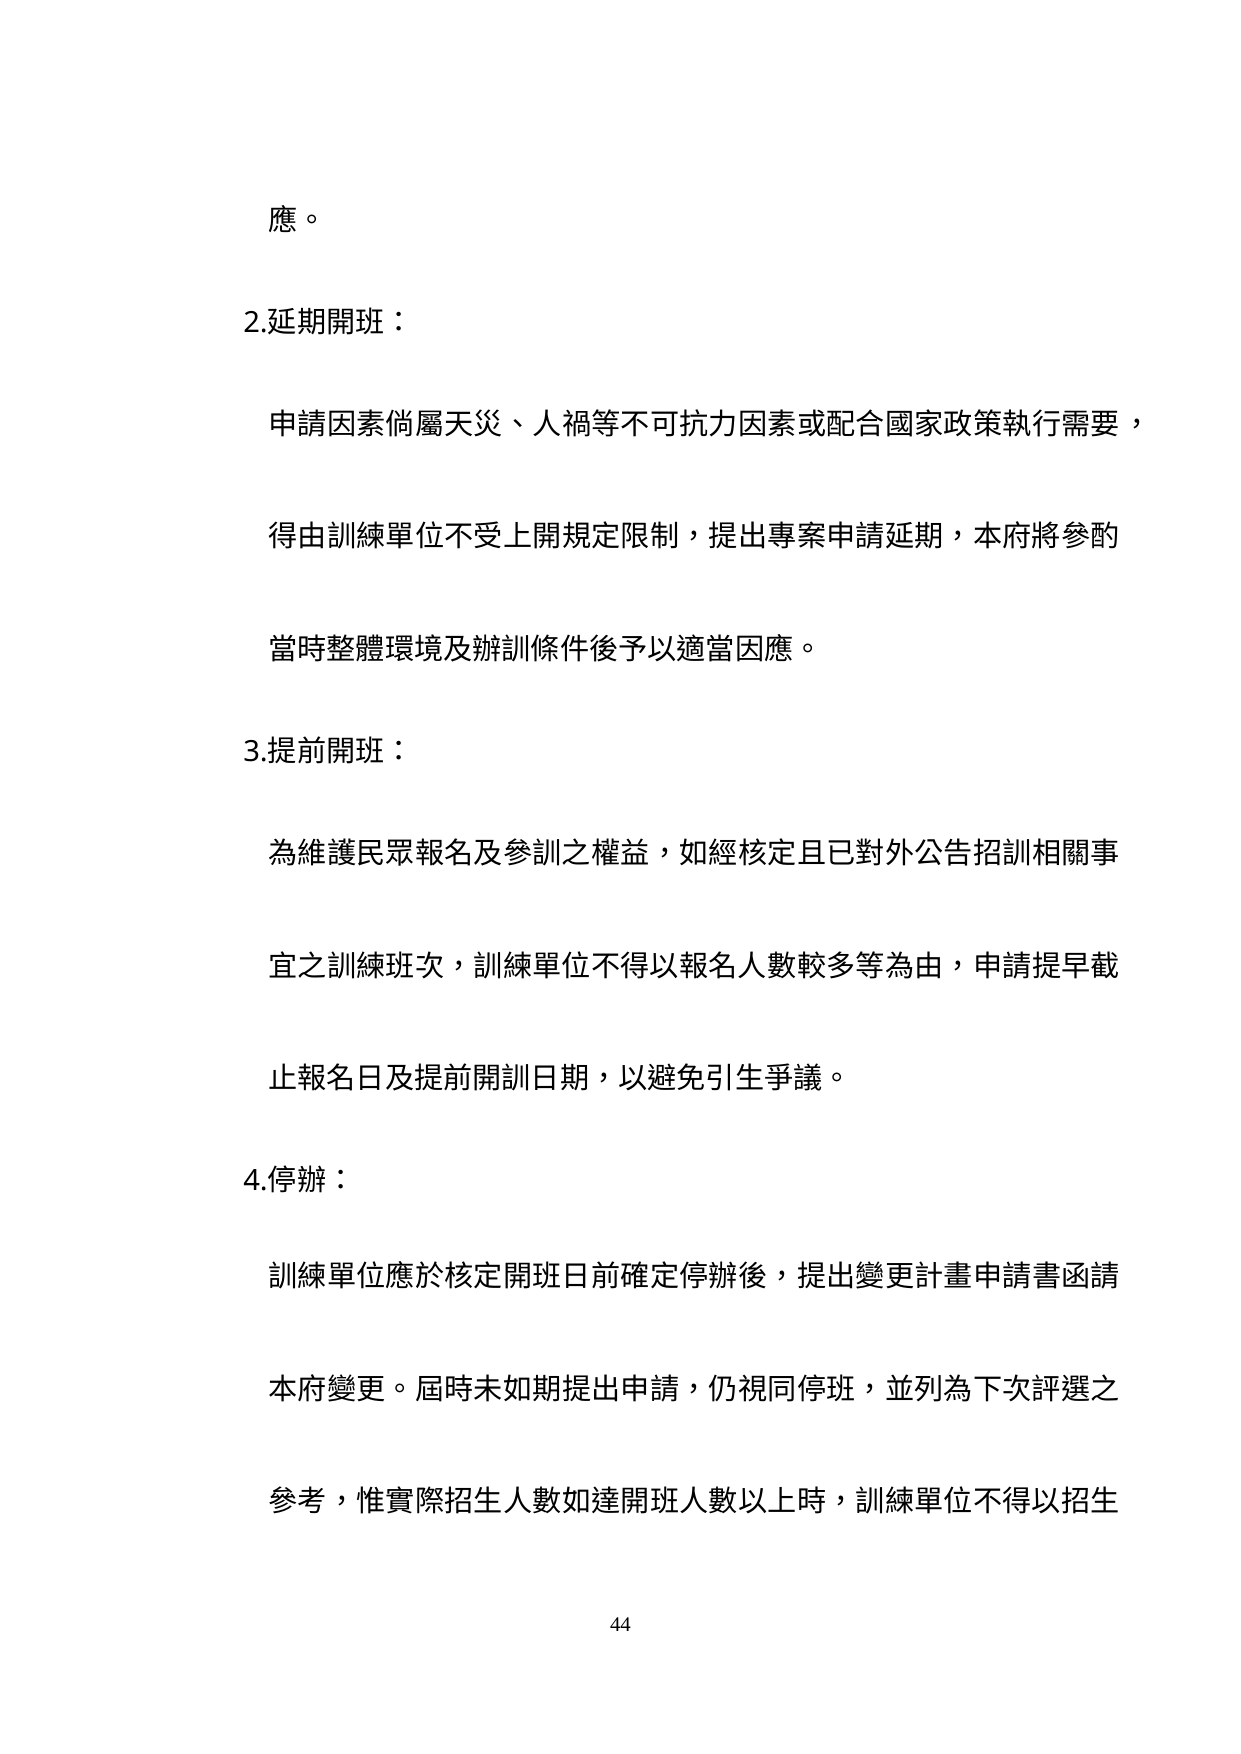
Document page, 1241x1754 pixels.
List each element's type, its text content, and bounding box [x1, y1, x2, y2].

text 3.提前開班： [243, 711, 1122, 786]
text 訓練單位應於核定開班日前確定停辦後，提出變更計畫申請書函請本府變更。屆時未如期提出申請，仍視同停班，並列為下次評選之參考，惟實際招生人數如達開班人數以上時，訓練單位不得以招生 [268, 1237, 1122, 1537]
text 應。 [268, 180, 1122, 255]
text 4.停辦： [243, 1140, 1122, 1215]
text 為維護民眾報名及參訓之權益，如經核定且已對外公告招訓相關事宜之訓練班次，訓練單位不得以報名人數較多等為由，申請提早截止報名日及提前開訓日期，以避免引生爭議。 [268, 813, 1122, 1113]
text 2.延期開班： [243, 282, 1122, 357]
text 申請因素倘屬天災、人禍等不可抗力因素或配合國家政策執行需要，得由訓練單位不受上開規定限制，提出專案申請延期，本府將參酌當時整體環境及辦訓條件後予以適當因應。 [268, 384, 1122, 684]
